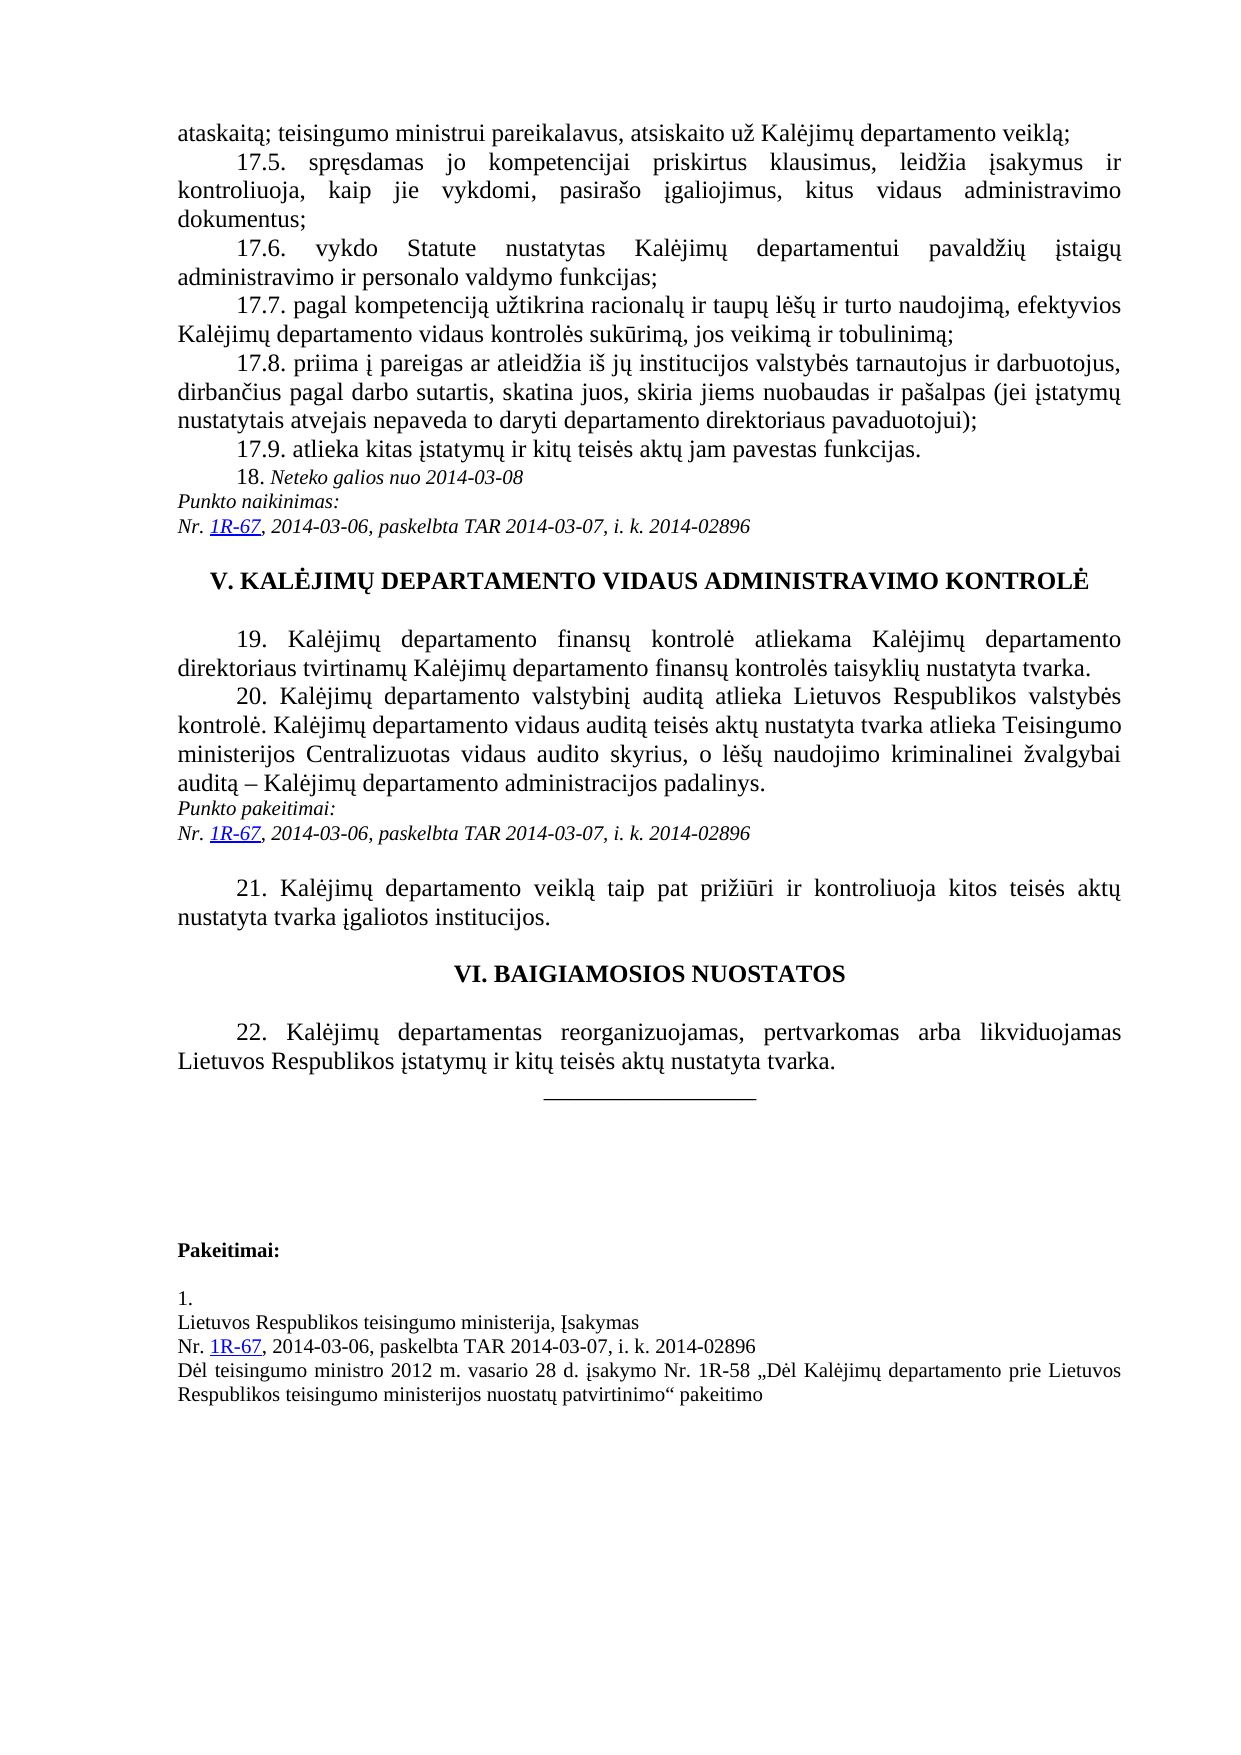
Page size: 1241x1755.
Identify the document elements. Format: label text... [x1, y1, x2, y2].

text Dėl teisingumo ministro 2012 m. vasario 28 d. įsakymo Nr. 1R-58 „Dėl Kalėjimų departamento prie Lietuvos Respublikos teisingumo ministerijos nuostatų patvirtinimo“ pakeitimo [177, 1358, 1122, 1406]
text Pakeitimai: [177, 1238, 1122, 1262]
text 19. Kalėjimų departamento finansų kontrolė atliekama Kalėjimų departamento direktoriaus tvirtinamų Kalėjimų departamento finansų kontrolės taisyklių nustatyta tvarka. [177, 624, 1122, 681]
text 22. Kalėjimų departamentas reorganizuojamas, pertvarkomas arba likviduojamas Lietuvos Respublikos įstatymų ir kitų teisės aktų nustatyta tvarka. [177, 1017, 1122, 1074]
text _________________ [177, 1074, 1122, 1103]
text 18. Neteko galios nuo 2014-03-08 [177, 463, 1122, 489]
text Punkto pakeitimai: [177, 796, 1122, 820]
text 20. Kalėjimų departamento valstybinį auditą atlieka Lietuvos Respublikos valstybės kontrolė. Kalėjimų departamento vidaus auditą teisės aktų nustatyta tvarka atlieka Teisingumo ministerijos Centralizuotas vidaus audito skyrius, o lėšų naudojimo kriminalinei žvalgybai auditą – Kalėjimų departamento administracijos padalinys. [177, 681, 1122, 796]
text 17.8. priima į pareigas ar atleidžia iš jų institucijos valstybės tarnautojus ir darbuotojus, dirbančius pagal darbo sutartis, skatina juos, skiria jiems nuobaudas ir pašalpas (jei įstatymų nustatytais atvejais nepaveda to daryti departamento direktoriaus pavaduotojui); [177, 348, 1122, 434]
text Punkto naikinimas: [177, 489, 1122, 513]
text Nr. 1R-67, 2014-03-06, paskelbta TAR 2014-03-07, i. k. 2014-02896 [177, 1334, 1122, 1358]
text V. KALĖJIMŲ DEPARTAMENTO VIDAUS ADMINISTRAVIMO KONTROLĖ [177, 566, 1122, 595]
text 17.6. vykdo Statute nustatytas Kalėjimų departamentui pavaldžių įstaigų administravimo ir personalo valdymo funkcijas; [177, 233, 1122, 291]
text 17.9. atlieka kitas įstatymų ir kitų teisės aktų jam pavestas funkcijas. [177, 434, 1122, 463]
text 17.7. pagal kompetenciją užtikrina racionalų ir taupų lėšų ir turto naudojimą, efektyvios Kalėjimų departamento vidaus kontrolės sukūrimą, jos veikimą ir tobulinimą; [177, 291, 1122, 348]
text Nr. 1R-67, 2014-03-06, paskelbta TAR 2014-03-07, i. k. 2014-02896 [177, 513, 1122, 538]
text Nr. 1R-67, 2014-03-06, paskelbta TAR 2014-03-07, i. k. 2014-02896 [177, 820, 1122, 844]
text Lietuvos Respublikos teisingumo ministerija, Įsakymas [177, 1310, 1122, 1334]
text 1. [177, 1286, 1122, 1310]
text VI. BAIGIAMOSIOS NUOSTATOS [177, 959, 1122, 988]
text 21. Kalėjimų departamento veiklą taip pat prižiūri ir kontroliuoja kitos teisės aktų nustatyta tvarka įgaliotos institucijos. [177, 873, 1122, 931]
text ataskaitą; teisingumo ministrui pareikalavus, atsiskaito už Kalėjimų departamento veiklą; [177, 118, 1122, 147]
text 17.5. spręsdamas jo kompetencijai priskirtus klausimus, leidžia įsakymus ir kontroliuoja, kaip jie vykdomi, pasirašo įgaliojimus, kitus vidaus administravimo dokumentus; [177, 147, 1122, 233]
